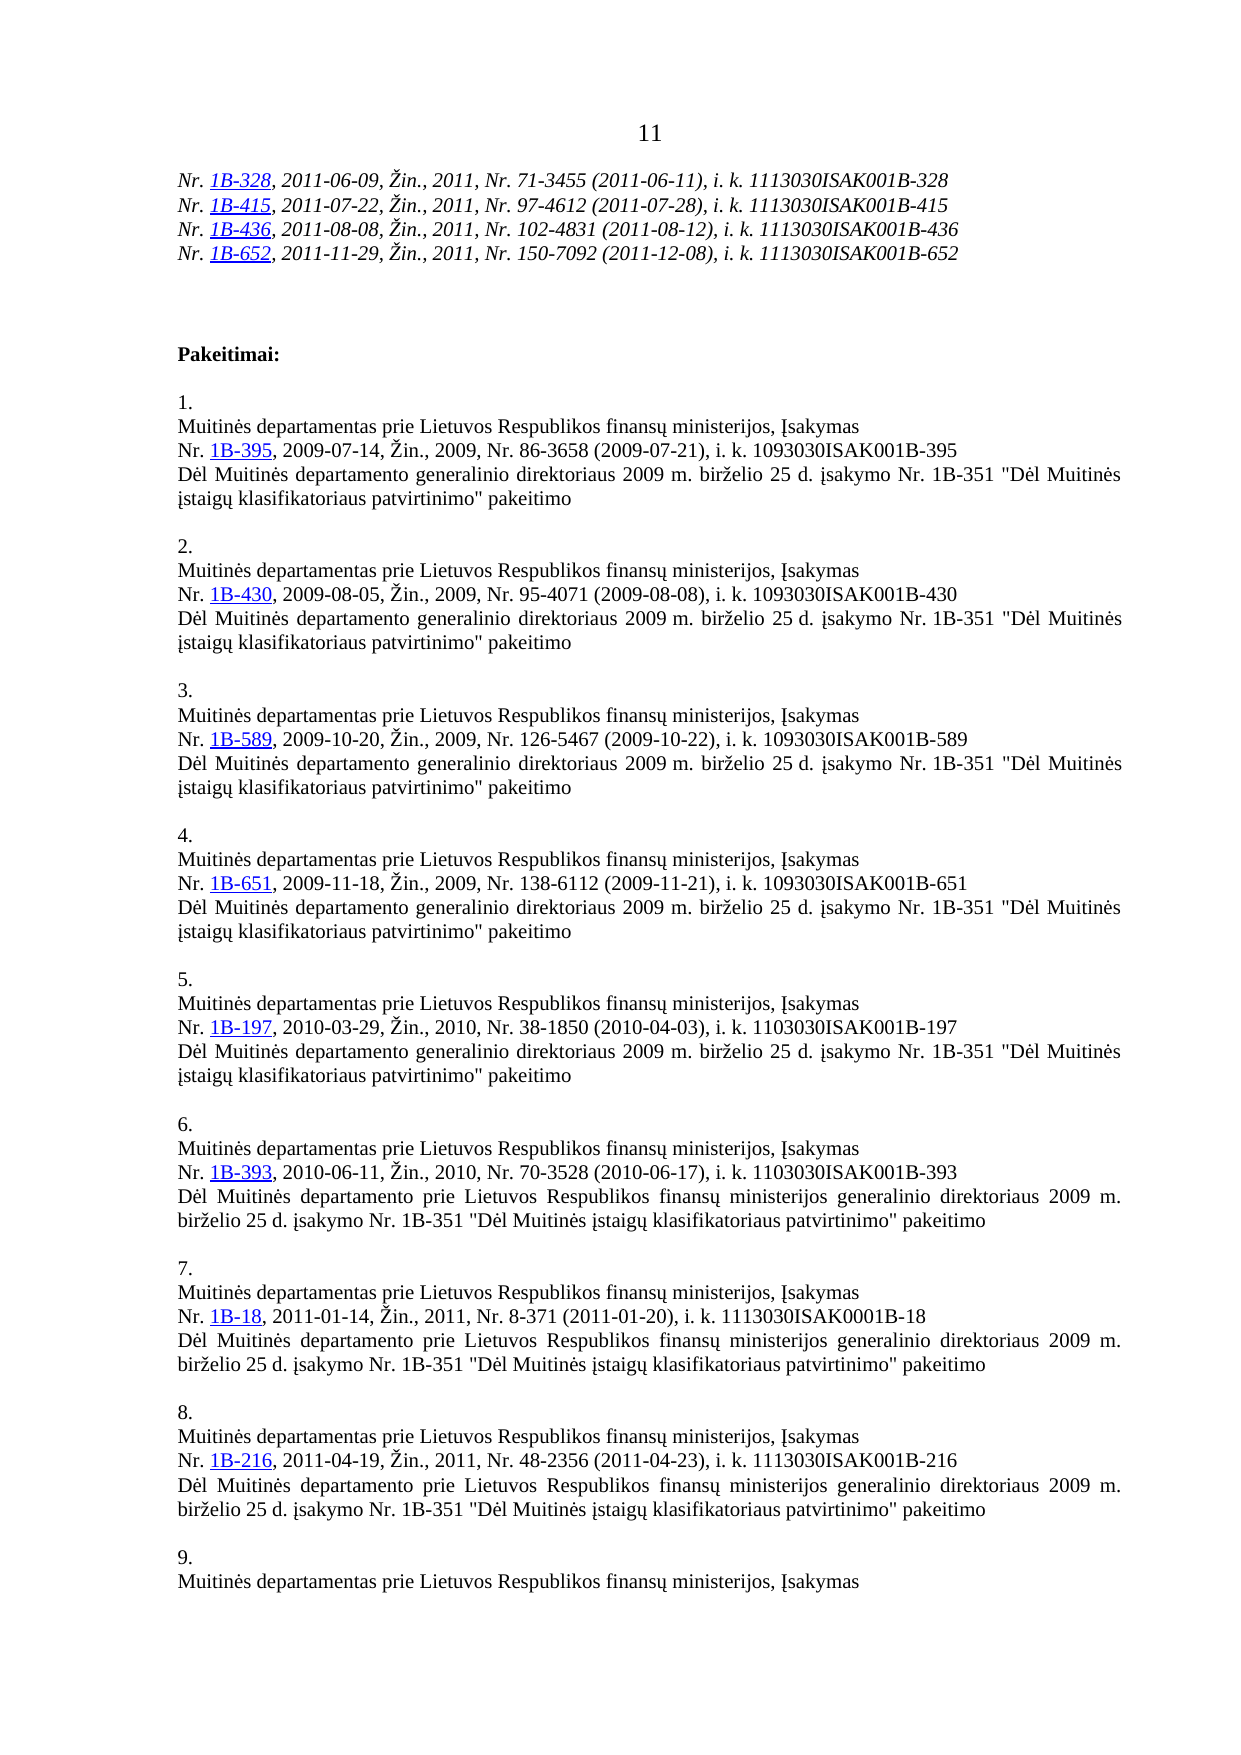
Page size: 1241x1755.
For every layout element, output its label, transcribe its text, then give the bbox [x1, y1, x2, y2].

text Muitinės departamentas prie Lietuvos Respublikos finansų ministerijos, Įsakymas [177, 847, 1122, 871]
text Nr. 1B-395, 2009-07-14, Žin., 2009, Nr. 86-3658 (2009-07-21), i. k. 1093030ISAK001B-395 [177, 438, 1122, 462]
text 2. [177, 534, 1122, 558]
text Dėl Muitinės departamento generalinio direktoriaus 2009 m. birželio 25 d. įsakymo Nr. 1B-351 "Dėl Muitinės įstaigų klasifikatoriaus patvirtinimo" pakeitimo [177, 606, 1122, 654]
text Nr. 1B-415, 2011-07-22, Žin., 2011, Nr. 97-4612 (2011-07-28), i. k. 1113030ISAK001B-415 [177, 192, 1122, 217]
text Nr. 1B-430, 2009-08-05, Žin., 2009, Nr. 95-4071 (2009-08-08), i. k. 1093030ISAK001B-430 [177, 582, 1122, 606]
text 7. [177, 1256, 1122, 1280]
text Nr. 1B-651, 2009-11-18, Žin., 2009, Nr. 138-6112 (2009-11-21), i. k. 1093030ISAK001B-651 [177, 871, 1122, 895]
text Nr. 1B-216, 2011-04-19, Žin., 2011, Nr. 48-2356 (2011-04-23), i. k. 1113030ISAK001B-216 [177, 1448, 1122, 1472]
text Nr. 1B-393, 2010-06-11, Žin., 2010, Nr. 70-3528 (2010-06-17), i. k. 1103030ISAK001B-393 [177, 1160, 1122, 1184]
text Nr. 1B-328, 2011-06-09, Žin., 2011, Nr. 71-3455 (2011-06-11), i. k. 1113030ISAK001B-328 [177, 168, 1122, 192]
text 5. [177, 967, 1122, 991]
text Nr. 1B-436, 2011-08-08, Žin., 2011, Nr. 102-4831 (2011-08-12), i. k. 1113030ISAK001B-436 [177, 217, 1122, 241]
text 8. [177, 1400, 1122, 1424]
text Pakeitimai: [177, 342, 1122, 366]
text 1. [177, 390, 1122, 414]
text Muitinės departamentas prie Lietuvos Respublikos finansų ministerijos, Įsakymas [177, 414, 1122, 438]
text Dėl Muitinės departamento generalinio direktoriaus 2009 m. birželio 25 d. įsakymo Nr. 1B-351 "Dėl Muitinės įstaigų klasifikatoriaus patvirtinimo" pakeitimo [177, 751, 1122, 799]
text Dėl Muitinės departamento generalinio direktoriaus 2009 m. birželio 25 d. įsakymo Nr. 1B-351 "Dėl Muitinės įstaigų klasifikatoriaus patvirtinimo" pakeitimo [177, 895, 1122, 943]
text Dėl Muitinės departamento prie Lietuvos Respublikos finansų ministerijos generalinio direktoriaus 2009 m. birželio 25 d. įsakymo Nr. 1B-351 "Dėl Muitinės įstaigų klasifikatoriaus patvirtinimo" pakeitimo [177, 1328, 1122, 1376]
text Dėl Muitinės departamento prie Lietuvos Respublikos finansų ministerijos generalinio direktoriaus 2009 m. birželio 25 d. įsakymo Nr. 1B-351 "Dėl Muitinės įstaigų klasifikatoriaus patvirtinimo" pakeitimo [177, 1184, 1122, 1232]
text 9. [177, 1545, 1122, 1569]
text Nr. 1B-197, 2010-03-29, Žin., 2010, Nr. 38-1850 (2010-04-03), i. k. 1103030ISAK001B-197 [177, 1015, 1122, 1039]
text Dėl Muitinės departamento generalinio direktoriaus 2009 m. birželio 25 d. įsakymo Nr. 1B-351 "Dėl Muitinės įstaigų klasifikatoriaus patvirtinimo" pakeitimo [177, 1039, 1122, 1087]
text Nr. 1B-652, 2011-11-29, Žin., 2011, Nr. 150-7092 (2011-12-08), i. k. 1113030ISAK001B-652 [177, 241, 1122, 265]
text Muitinės departamentas prie Lietuvos Respublikos finansų ministerijos, Įsakymas [177, 1280, 1122, 1304]
text Muitinės departamentas prie Lietuvos Respublikos finansų ministerijos, Įsakymas [177, 1136, 1122, 1160]
text Nr. 1B-589, 2009-10-20, Žin., 2009, Nr. 126-5467 (2009-10-22), i. k. 1093030ISAK001B-589 [177, 727, 1122, 751]
text Nr. 1B-18, 2011-01-14, Žin., 2011, Nr. 8-371 (2011-01-20), i. k. 1113030ISAK0001B-18 [177, 1304, 1122, 1328]
text Dėl Muitinės departamento prie Lietuvos Respublikos finansų ministerijos generalinio direktoriaus 2009 m. birželio 25 d. įsakymo Nr. 1B-351 "Dėl Muitinės įstaigų klasifikatoriaus patvirtinimo" pakeitimo [177, 1472, 1122, 1521]
text Muitinės departamentas prie Lietuvos Respublikos finansų ministerijos, Įsakymas [177, 558, 1122, 582]
text Muitinės departamentas prie Lietuvos Respublikos finansų ministerijos, Įsakymas [177, 1424, 1122, 1448]
text Dėl Muitinės departamento generalinio direktoriaus 2009 m. birželio 25 d. įsakymo Nr. 1B-351 "Dėl Muitinės įstaigų klasifikatoriaus patvirtinimo" pakeitimo [177, 462, 1122, 510]
text Muitinės departamentas prie Lietuvos Respublikos finansų ministerijos, Įsakymas [177, 991, 1122, 1015]
text 6. [177, 1112, 1122, 1136]
text Muitinės departamentas prie Lietuvos Respublikos finansų ministerijos, Įsakymas [177, 1569, 1122, 1593]
text Muitinės departamentas prie Lietuvos Respublikos finansų ministerijos, Įsakymas [177, 702, 1122, 727]
text 3. [177, 678, 1122, 702]
text 4. [177, 823, 1122, 847]
